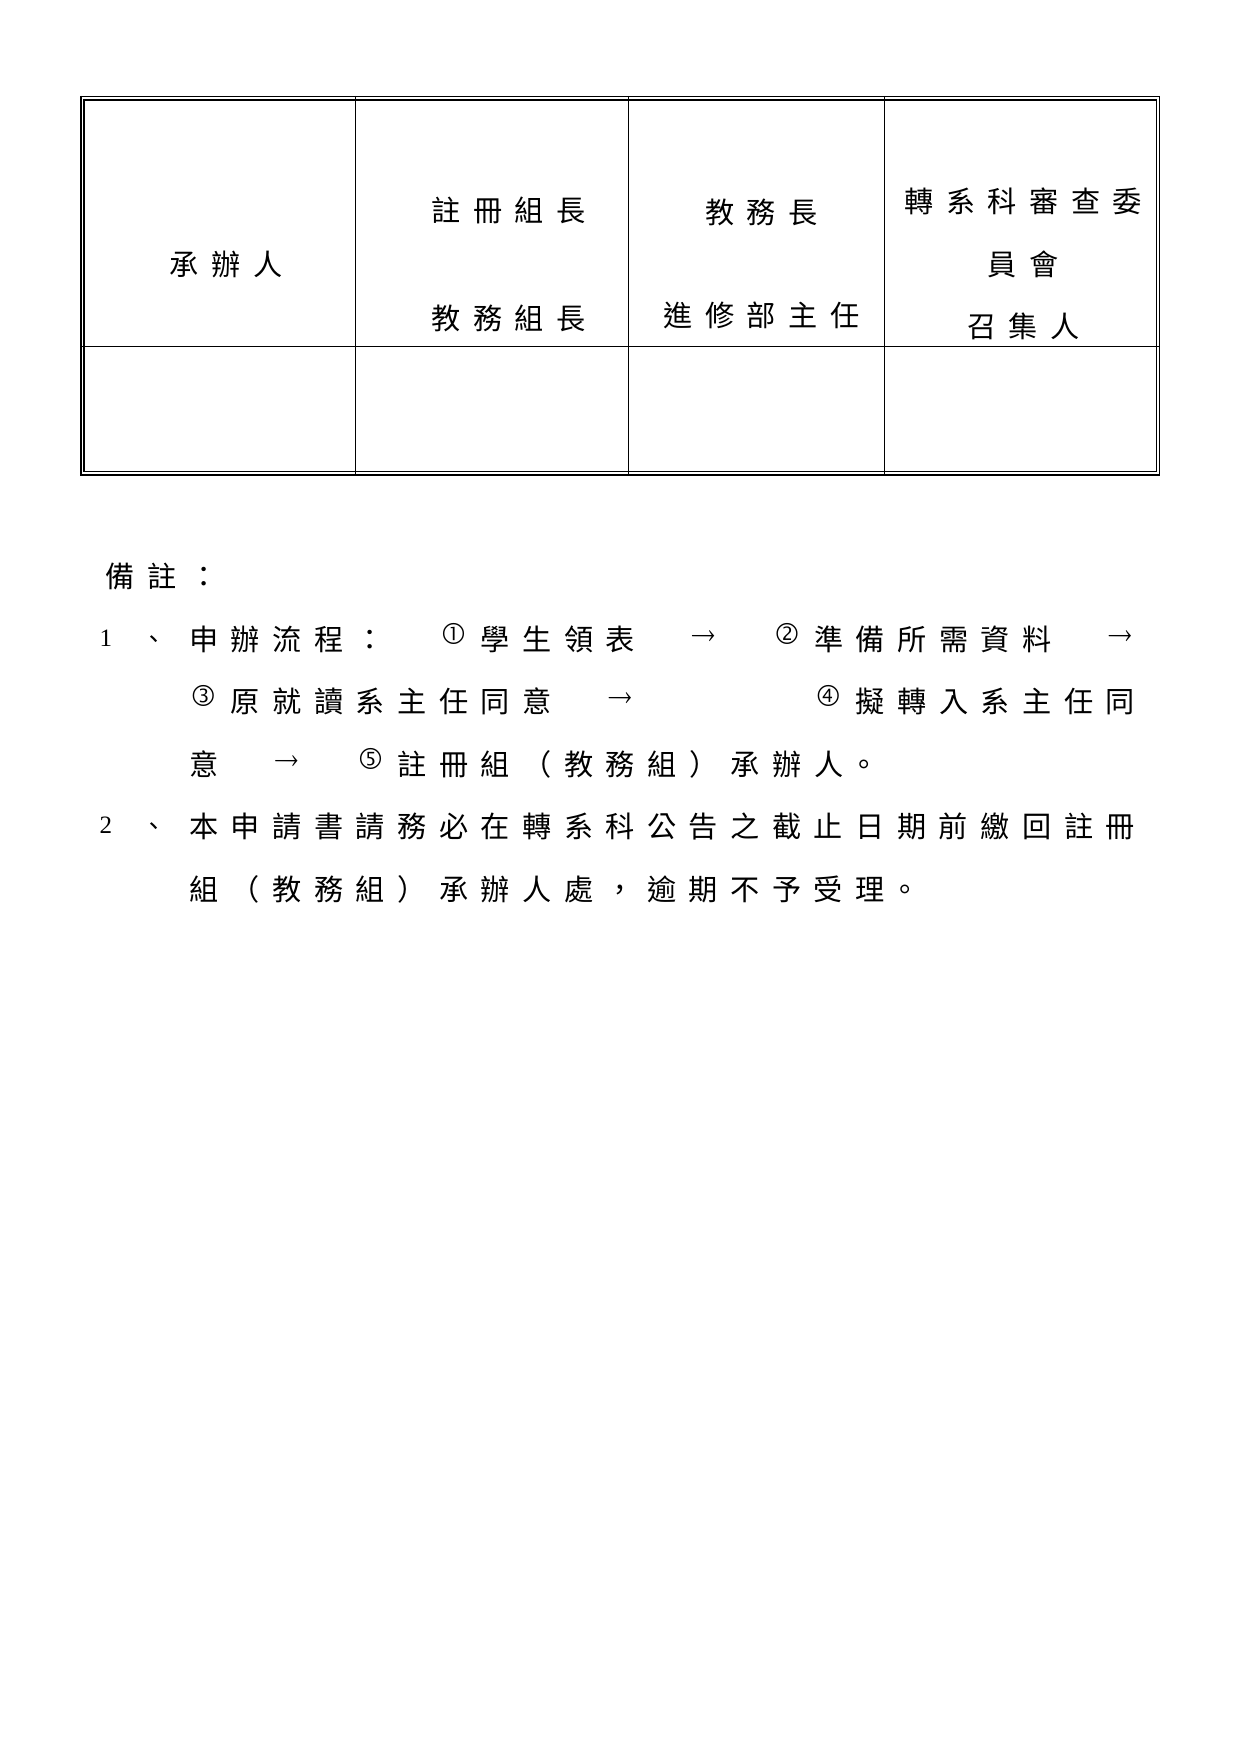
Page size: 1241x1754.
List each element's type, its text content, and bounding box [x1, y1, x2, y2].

table_cell 教務長 進修部主任 [629, 101, 884, 346]
list 本申請書請務必在轉系科公告之截止日期前繳回註冊組（教務組）承辦人處，逾期不予受理。 [99, 783, 1141, 908]
table_cell 轉系科審查委員會 召集人 [885, 101, 1156, 346]
table_cell [85, 347, 355, 471]
text 備註： [99, 533, 1141, 596]
table_cell [356, 347, 628, 471]
list 申辦流程： 學生領表  準備所需資料  原就讀系主任同意  擬轉入系主任同意  註冊組（教務組）承辦人。 [99, 596, 1141, 783]
table_cell 承辦人 [85, 101, 355, 346]
table_cell 註冊組長 教務組長 [356, 101, 628, 346]
table_cell [629, 347, 884, 471]
table_cell [885, 347, 1156, 471]
